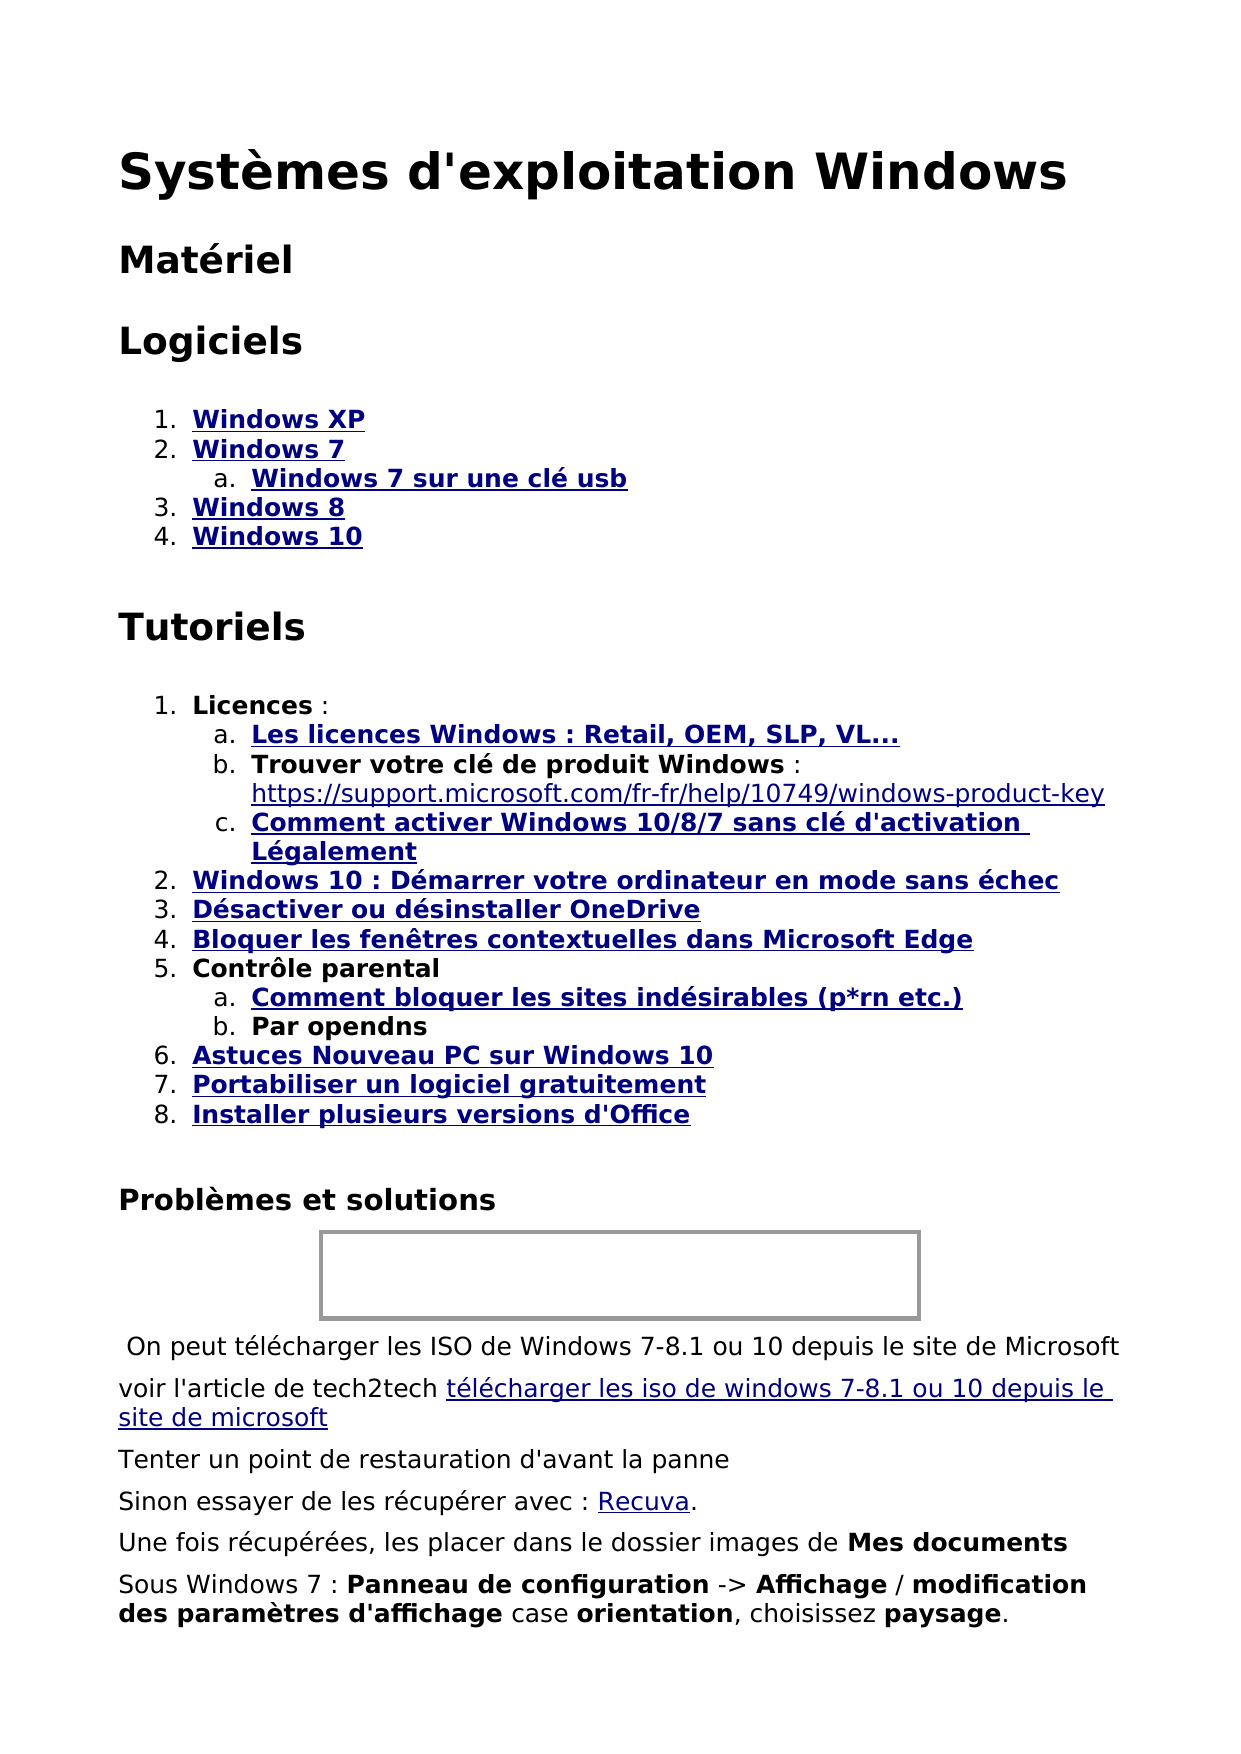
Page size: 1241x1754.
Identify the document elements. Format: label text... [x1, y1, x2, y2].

subtitle Problèmes et solutions [118, 1183, 1122, 1217]
subtitle Logiciels [118, 320, 1122, 364]
list Windows 10 : Démarrer votre ordinateur en mode sans échec [177, 867, 1122, 896]
text Une fois récupérées, les placer dans le dossier images de Mes documents [118, 1528, 1122, 1557]
list Contrôle parental [177, 954, 1122, 983]
list Astuces Nouveau PC sur Windows 10 [177, 1042, 1122, 1071]
list Les licences Windows : Retail, OEM, SLP, VL... [236, 721, 1122, 750]
list Licences : [177, 692, 1122, 721]
list Windows 8 [177, 493, 1122, 522]
list Désactiver ou désinstaller OneDrive [177, 896, 1122, 925]
list Windows XP [177, 406, 1122, 435]
text Sinon essayer de les récupérer avec : Recuva. [118, 1487, 1122, 1516]
text Sous Windows 7 : Panneau de configuration -> Affichage / modification des paramètres d'affichage case orientation, choisissez paysage. [118, 1570, 1122, 1628]
text voir l'article de tech2tech télécharger les iso de windows 7-8.1 ou 10 depuis le site de microsoft [118, 1374, 1122, 1432]
list Bloquer les fenêtres contextuelles dans Microsoft Edge [177, 925, 1122, 954]
list Comment bloquer les sites indésirables (p*rn etc.) [236, 983, 1122, 1012]
list Installer plusieurs versions d'Office [177, 1100, 1122, 1129]
subtitle Matériel [118, 239, 1122, 282]
list Windows 7 [177, 435, 1122, 464]
list Portabiliser un logiciel gratuitement [177, 1071, 1122, 1100]
text On peut télécharger les ISO de Windows 7-8.1 ou 10 depuis le site de Microsoft [118, 1230, 1122, 1362]
list Par opendns [236, 1012, 1122, 1042]
list Trouver votre clé de produit Windows : https://support.microsoft.com/fr-fr/help/10749/windows-product-key [236, 750, 1122, 808]
subtitle Systèmes d'exploitation Windows [118, 143, 1122, 201]
subtitle Tutoriels [118, 606, 1122, 649]
list Windows 10 [177, 522, 1122, 551]
list Windows 7 sur une clé usb [236, 464, 1122, 493]
text Tenter un point de restauration d'avant la panne [118, 1445, 1122, 1474]
list Comment activer Windows 10/8/7 sans clé d'activation Légalement [236, 808, 1122, 867]
table_header [332, 1243, 908, 1308]
